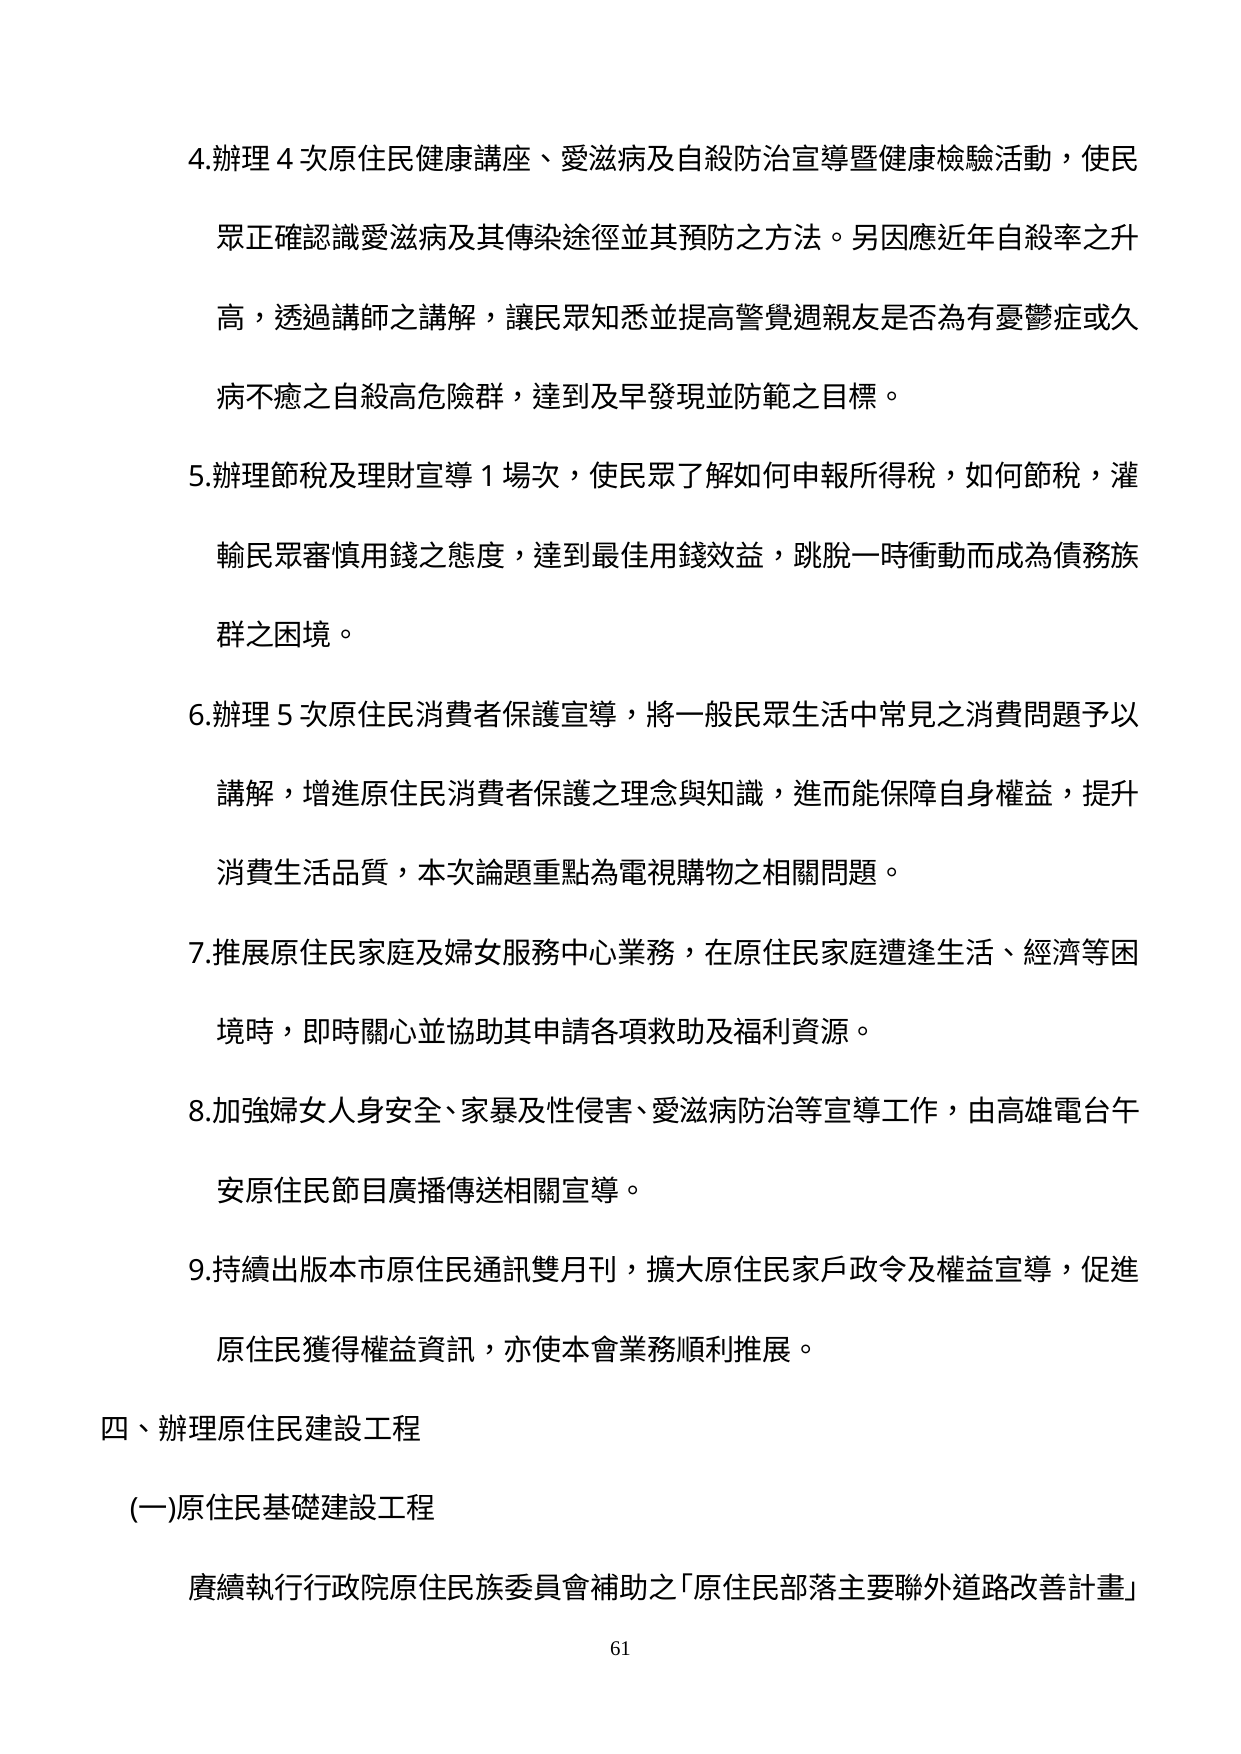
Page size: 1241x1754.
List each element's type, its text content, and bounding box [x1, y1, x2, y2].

text 6.辦理5次原住民消費者保護宣導，將一般民眾生活中常見之消費問題予以講解，增進原住民消費者保護之理念與知識，進而能保障自身權益，提升消費生活品質，本次論題重點為電視購物之相關問題。 [188, 673, 1140, 911]
text 7.推展原住民家庭及婦女服務中心業務，在原住民家庭遭逢生活、經濟等困境時，即時關心並協助其申請各項救助及福利資源。 [188, 911, 1140, 1069]
text 5.辦理節稅及理財宣導1場次，使民眾了解如何申報所得稅，如何節稅，灌輸民眾審慎用錢之態度，達到最佳用錢效益，跳脫一時衝動而成為債務族群之困境。 [188, 434, 1140, 673]
text 8.加強婦女人身安全、家暴及性侵害、愛滋病防治等宣導工作，由高雄電台午安原住民節目廣播傳送相關宣導。 [188, 1069, 1140, 1228]
text 4.辦理4次原住民健康講座、愛滋病及自殺防治宣導暨健康檢驗活動，使民眾正確認識愛滋病及其傳染途徑並其預防之方法。另因應近年自殺率之升高，透過講師之講解，讓民眾知悉並提高警覺週親友是否為有憂鬱症或久病不癒之自殺高危險群，達到及早發現並防範之目標。 [188, 117, 1140, 434]
text 賡續執行行政院原住民族委員會補助之「原住民部落主要聯外道路改善計畫」、「原住民部落基礎設施改善計畫」、「整建部落生活新風貌建設計畫」、「部落簡易自來水改善計畫」、「原住民部落文化聚會所興建計畫」及「優先搶通原鄉動脈計畫」等五大項工程計畫，以維護部落整體環境設施及硬體設備之完善，硬體設備之完善，確保原住民之生活品質及部落安全。 [188, 1546, 1140, 1625]
text 9.持續出版本市原住民通訊雙月刊，擴大原住民家戶政令及權益宣導，促進原住民獲得權益資訊，亦使本會業務順利推展。 [188, 1228, 1140, 1387]
text (一)原住民基礎建設工程 [129, 1466, 1140, 1546]
text 四、辦理原住民建設工程 [100, 1387, 1140, 1466]
